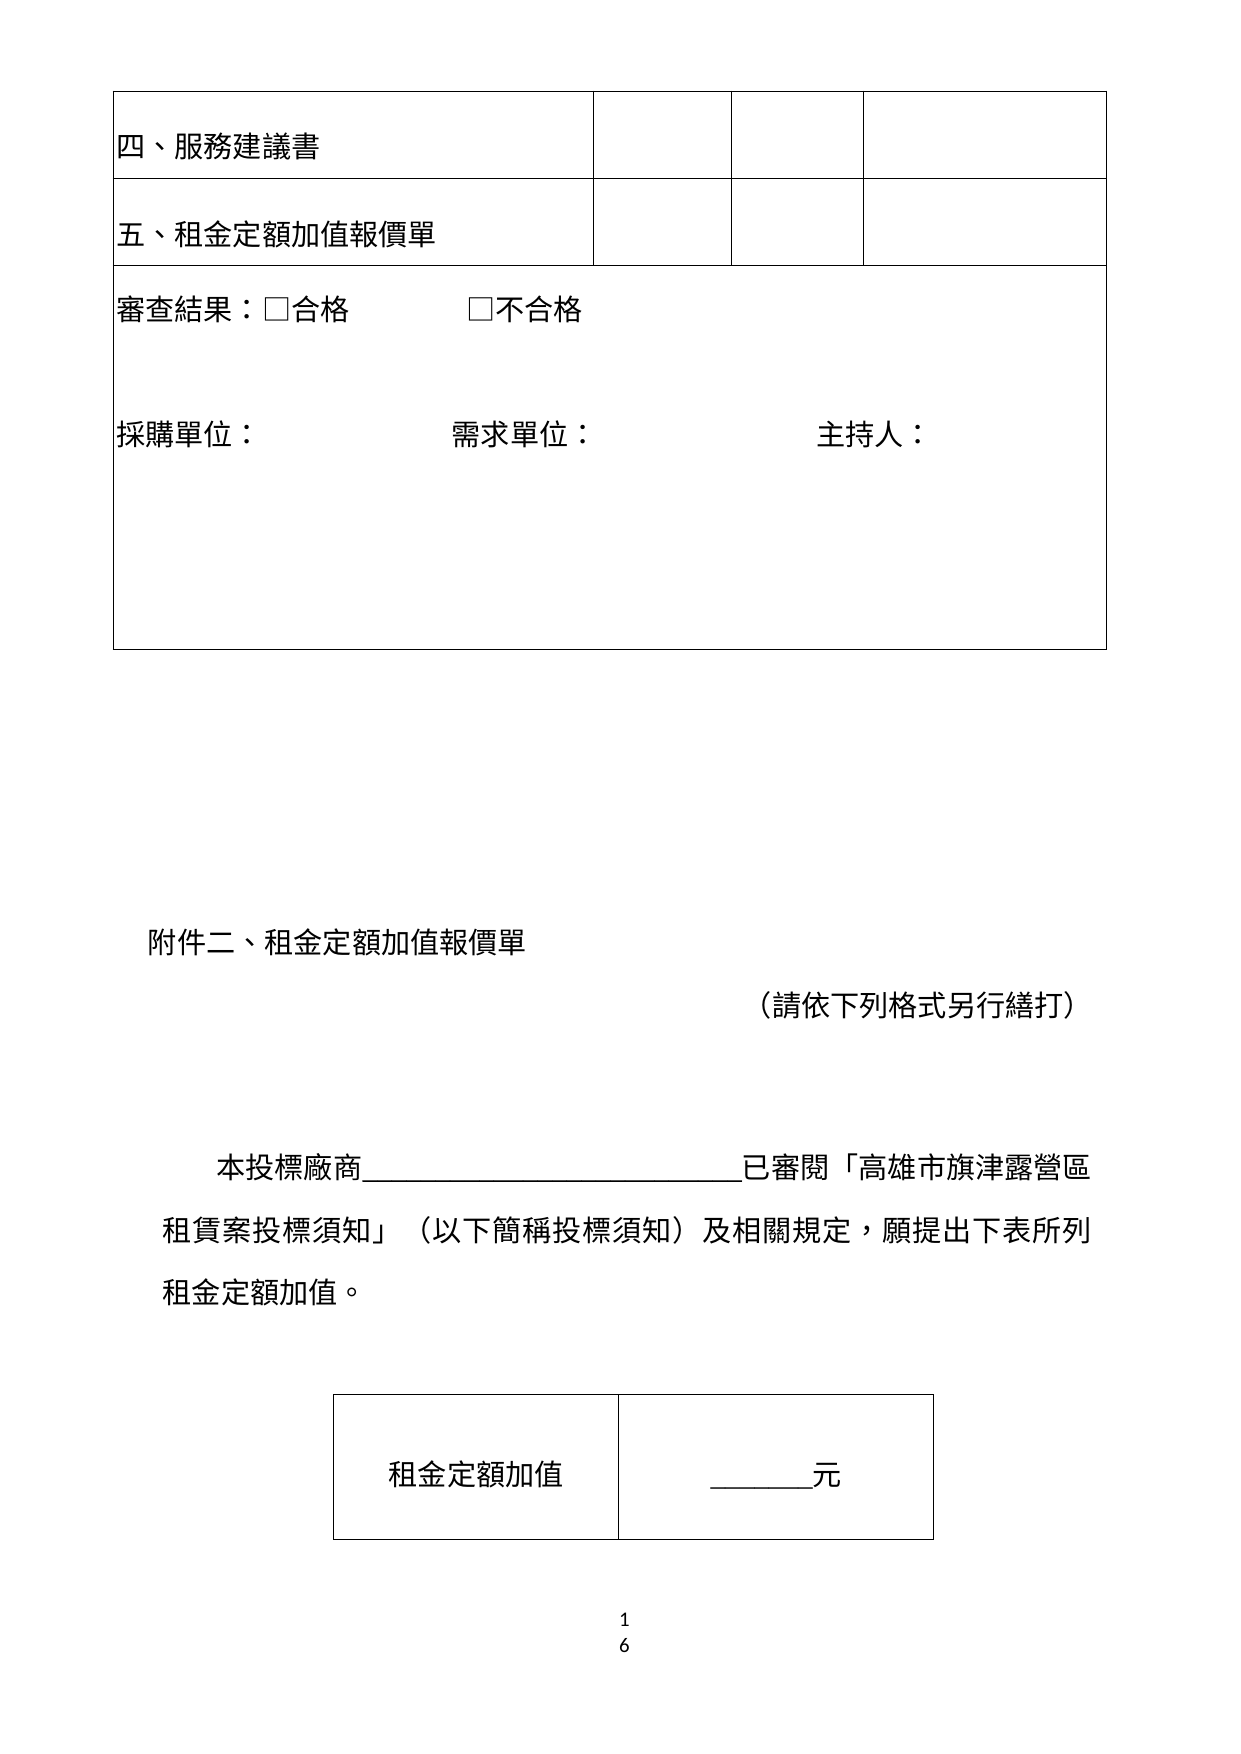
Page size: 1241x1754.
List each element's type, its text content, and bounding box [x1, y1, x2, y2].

table_cell [864, 92, 1106, 178]
text （請依下列格式另行繕打） [148, 962, 1092, 1024]
table_cell [594, 179, 731, 265]
table_header _______元 [619, 1395, 933, 1539]
text 本投標廠商__________________________已審閱「高雄市旗津露營區租賃案投標須知」（以下簡稱投標須知）及相關規定，願提出下表所列租金定額加值。 [162, 1124, 1092, 1312]
table_cell 五、租金定額加值報價單 [114, 179, 593, 265]
table_cell [864, 179, 1106, 265]
table_cell [732, 92, 863, 178]
table_cell 審查結果：□合格 □不合格 採購單位： 需求單位： 主持人： [114, 266, 1106, 648]
table_cell 四、服務建議書 [114, 92, 593, 178]
table_cell [732, 179, 863, 265]
text 附件二、租金定額加值報價單 [148, 899, 1092, 962]
table_header 租金定額加值 [334, 1395, 618, 1539]
table_cell [594, 92, 731, 178]
